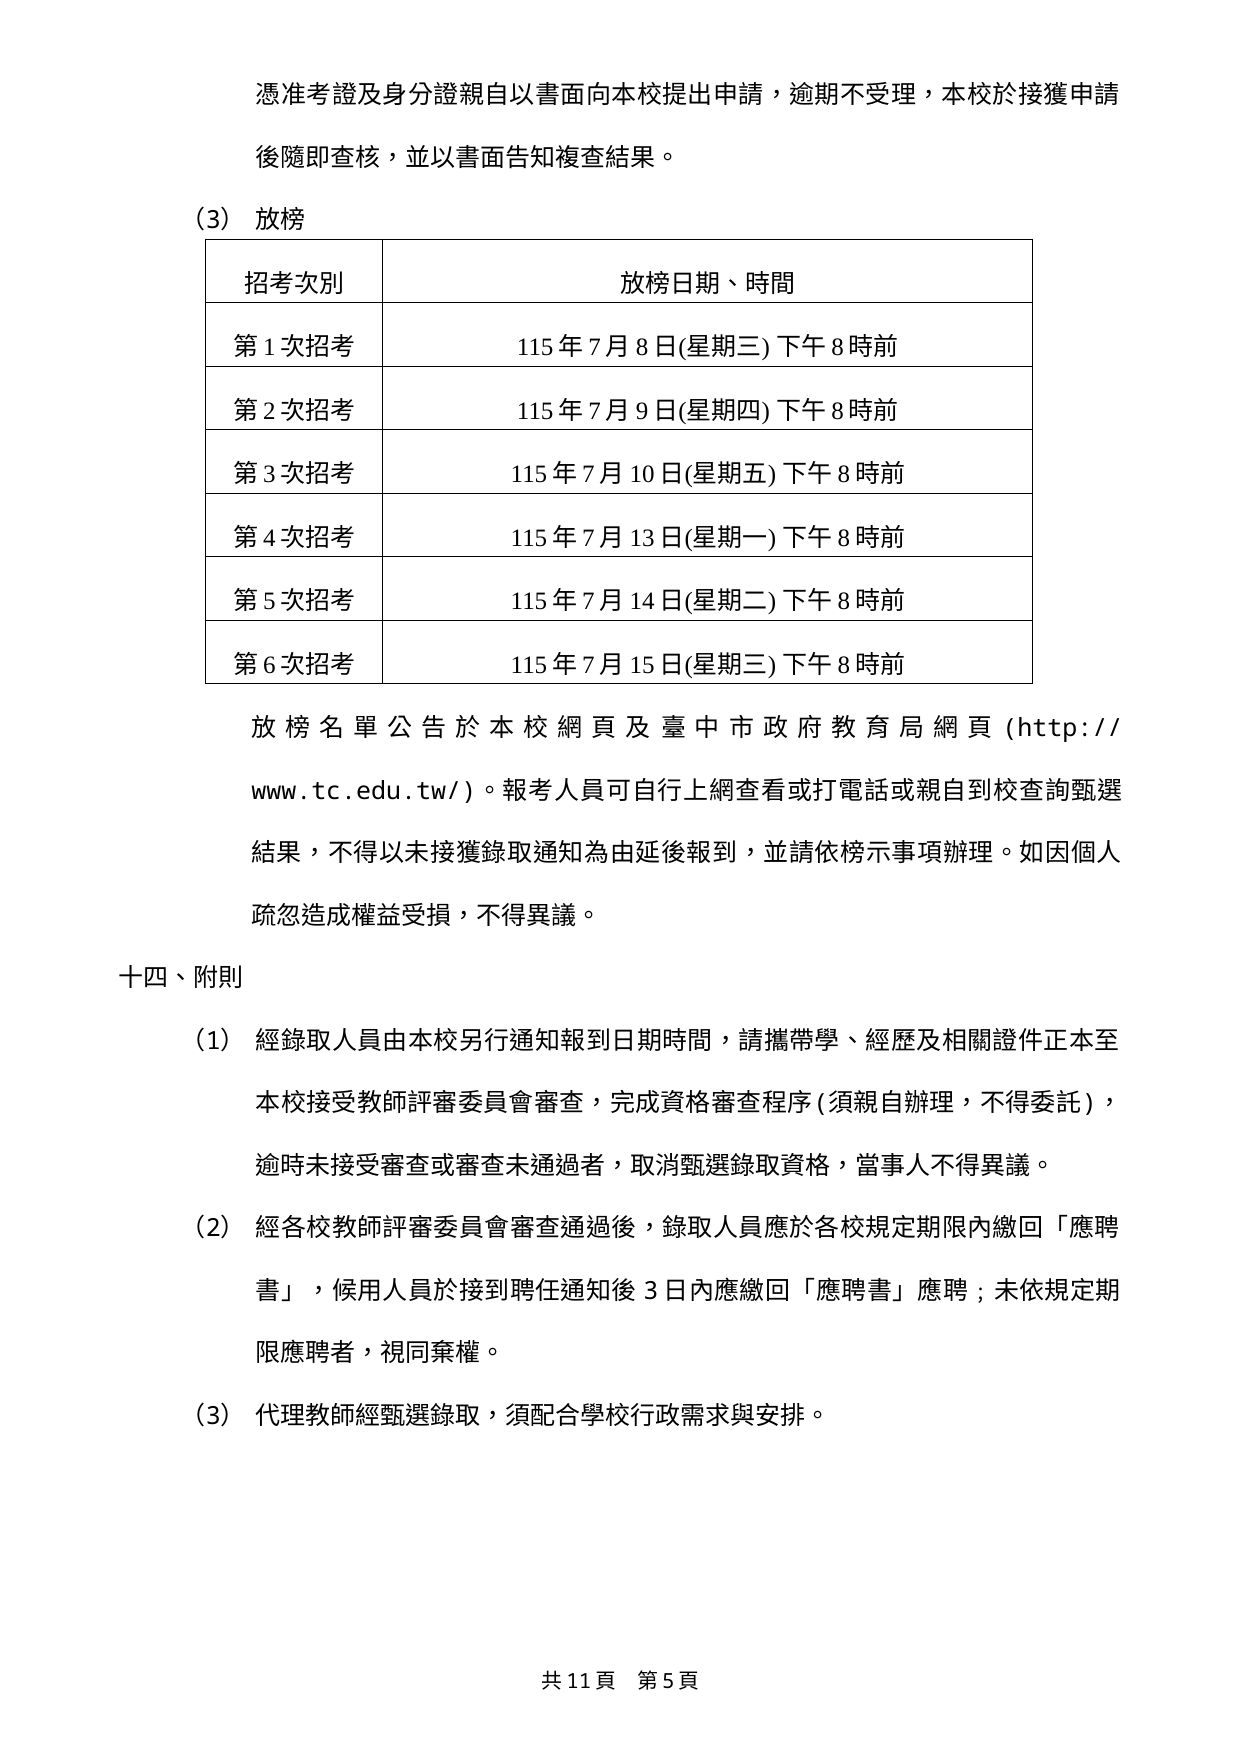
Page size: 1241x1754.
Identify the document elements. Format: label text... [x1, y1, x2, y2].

list 代理教師經甄選錄取，須配合學校行政需求與安排。 [181, 1372, 1122, 1434]
table_cell 115年7月14日(星期二) 下午8時前 [383, 557, 1032, 620]
text 放榜名單公告於本校網頁及臺中市政府教育局網頁(http://www.tc.edu.tw/)。報考人員可自行上網查看或打電話或親自到校查詢甄選結果，不得以未接獲錄取通知為由延後報到，並請依榜示事項辦理。如因個人疏忽造成權益受損，不得異議。 [251, 684, 1122, 934]
table_cell 115年7月8日(星期三) 下午8時前 [383, 303, 1032, 366]
list 經各校教師評審委員會審查通過後，錄取人員應於各校規定期限內繳回「應聘書」，候用人員於接到聘任通知後3日內應繳回「應聘書」應聘﹔未依規定期限應聘者，視同棄權。 [181, 1184, 1122, 1372]
table_cell 第1次招考 [206, 303, 382, 366]
table_cell 115年7月13日(星期一) 下午8時前 [383, 494, 1032, 556]
text 憑准考證及身分證親自以書面向本校提出申請，逾期不受理，本校於接獲申請後隨即查核，並以書面告知複查結果。 [256, 51, 1122, 176]
table_header 放榜日期、時間 [383, 240, 1032, 302]
table_cell 115年7月9日(星期四) 下午8時前 [383, 367, 1032, 429]
list 經錄取人員由本校另行通知報到日期時間，請攜帶學、經歷及相關證件正本至本校接受教師評審委員會審查，完成資格審查程序(須親自辦理，不得委託)，逾時未接受審查或審查未通過者，取消甄選錄取資格，當事人不得異議。 [181, 997, 1122, 1184]
list 放榜 [181, 176, 1122, 238]
table_cell 第6次招考 [206, 621, 382, 683]
table_cell 115年7月10日(星期五) 下午8時前 [383, 430, 1032, 493]
table_cell 第5次招考 [206, 557, 382, 620]
text 十四、附則 [118, 934, 1122, 997]
table_cell 115年7月15日(星期三) 下午8時前 [383, 621, 1032, 683]
table_cell 第3次招考 [206, 430, 382, 493]
table_header 招考次別 [206, 240, 382, 302]
table_cell 第4次招考 [206, 494, 382, 556]
table_cell 第2次招考 [206, 367, 382, 429]
